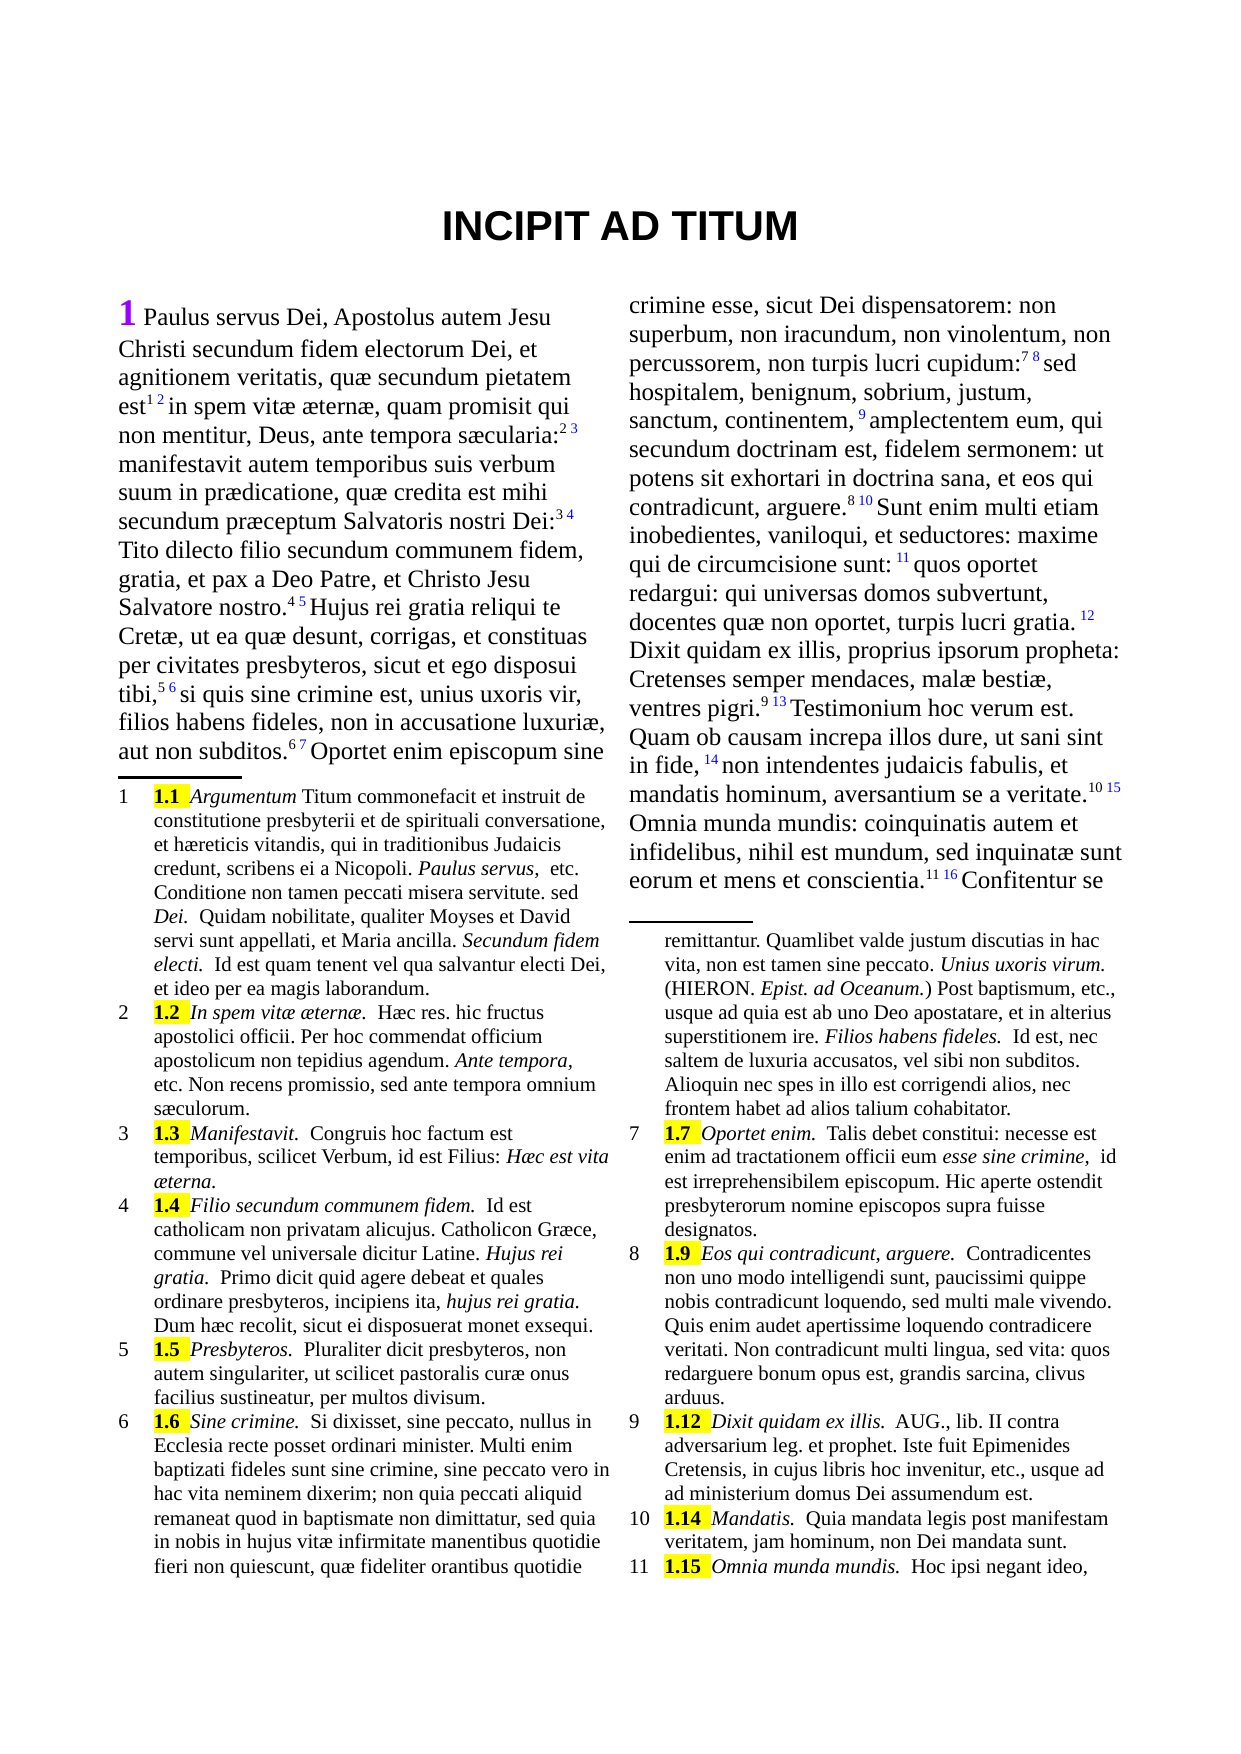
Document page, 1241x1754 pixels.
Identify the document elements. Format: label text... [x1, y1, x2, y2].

text 1 Paulus servus Dei, Apostolus autem Jesu Christi secundum fidem electorum Dei, et agnitionem veritatis, quæ secundum pietatem est 2 in spem vitæ æternæ, quam promisit qui non mentitur, Deus, ante tempora sæcularia: 3 manifestavit autem temporibus suis verbum suum in prædicatione, quæ credita est mihi secundum præceptum Salvatoris nostri Dei: 4 Tito dilecto filio secundum communem fidem, gratia, et pax a Deo Patre, et Christo Jesu Salvatore nostro. 5 Hujus rei gratia reliqui te Cretæ, ut ea quæ desunt, corrigas, et constituas per civitates presbyteros, sicut et ego disposui tibi, 6 si quis sine crimine est, unius uxoris vir, filios habens fideles, non in accusatione luxuriæ, aut non subditos. 7 Oportet enim episcopum sine [118, 291, 611, 765]
text 1.3 Manifestavit. Congruis hoc factum est temporibus, scilicet Verbum, id est Filius: Hæc est vita æterna. [118, 1120, 611, 1193]
text crimine esse, sicut Dei dispensatorem: non superbum, non iracundum, non vinolentum, non percussorem, non turpis lucri cupidum: 8 sed hospitalem, benignum, sobrium, justum, sanctum, continentem, 9 amplectentem eum, qui secundum doctrinam est, fidelem sermonem: ut potens sit exhortari in doctrina sana, et eos qui contradicunt, arguere. 10 Sunt enim multi etiam inobedientes, vaniloqui, et seductores: maxime qui de circumcisione sunt: 11 quos oportet redargui: qui universas domos subvertunt, docentes quæ non oportet, turpis lucri gratia. 12 Dixit quidam ex illis, proprius ipsorum propheta: Cretenses semper mendaces, malæ bestiæ, ventres pigri. 13 Testimonium hoc verum est. Quam ob causam increpa illos dure, ut sani sint in fide, 14 non intendentes judaicis fabulis, et mandatis hominum, aversantium se a veritate. 15 Omnia munda mundis: coinquinatis autem et infidelibus, nihil est mundum, sed inquinatæ sunt eorum et mens et conscientia. 16 Confitentur se [629, 291, 1122, 894]
text 1.4 Filio secundum communem fidem. Id est catholicam non privatam alicujus. Catholicon Græce, commune vel universale dicitur Latine. Hujus rei gratia. Primo dicit quid agere debeat et quales ordinare presbyteros, incipiens ita, hujus rei gratia. Dum hæc recolit, sicut ei disposuerat monet exsequi. [118, 1193, 611, 1337]
text 1.15 Omnia munda mundis. Hoc ipsi negant ideo, [629, 1553, 1122, 1578]
title INCIPIT AD TITUM [118, 201, 1122, 249]
text 1.9 Eos qui contradicunt, arguere. Contradicentes non uno modo intelligendi sunt, paucissimi quippe nobis contradicunt loquendo, sed multi male vivendo. Quis enim audet apertissime loquendo contradicere veritati. Non contradicunt multi lingua, sed vita: quos redarguere bonum opus est, grandis sarcina, clivus arduus. [629, 1241, 1122, 1409]
text 1.6 Sine crimine. Si dixisset, sine peccato, nullus in Ecclesia recte posset ordinari minister. Multi enim baptizati fideles sunt sine crimine, sine peccato vero in hac vita neminem dixerim; non quia peccati aliquid remaneat quod in baptismate non dimittatur, sed quia in nobis in hujus vitæ infirmitate manentibus quotidie fieri non quiescunt, quæ fideliter orantibus quotidie [118, 1409, 611, 1578]
text 1.7 Oportet enim. Talis debet constitui: necesse est enim ad tractationem officii eum esse sine crimine, id est irreprehensibilem episcopum. Hic aperte ostendit presbyterorum nomine episcopos supra fuisse designatos. [629, 1120, 1122, 1241]
text remittantur. Quamlibet valde justum discutias in hac vita, non est tamen sine peccato. Unius uxoris virum. (HIERON. Epist. ad Oceanum.) Post baptismum, etc., usque ad quia est ab uno Deo apostatare, et in alterius superstitionem ire. Filios habens fideles. Id est, nec saltem de luxuria accusatos, vel sibi non subditos. Alioquin nec spes in illo est corrigendi alios, nec frontem habet ad alios talium cohabitator. [629, 928, 1122, 1120]
text 1.5 Presbyteros. Pluraliter dicit presbyteros, non autem singulariter, ut scilicet pastoralis curæ onus facilius sustineatur, per multos divisum. [118, 1337, 611, 1409]
text 1.12 Dixit quidam ex illis. AUG., lib. II contra adversarium leg. et prophet. Iste fuit Epimenides Cretensis, in cujus libris hoc invenitur, etc., usque ad ad ministerium domus Dei assumendum est. [629, 1409, 1122, 1505]
text 1.1 Argumentum Titum commonefacit et instruit de constitutione presbyterii et de spirituali conversatione, et hæreticis vitandis, qui in traditionibus Judaicis credunt, scribens ei a Nicopoli. Paulus servus, etc. Conditione non tamen peccati misera servitute. sed Dei. Quidam nobilitate, qualiter Moyses et David servi sunt appellati, et Maria ancilla. Secundum fidem electi. Id est quam tenent vel qua salvantur electi Dei, et ideo per ea magis laborandum. [118, 783, 611, 1000]
text 1.2 In spem vitæ æternæ. Hæc res. hic fructus apostolici officii. Per hoc commendat officium apostolicum non tepidius agendum. Ante tempora, etc. Non recens promissio, sed ante tempora omnium sæculorum. [118, 1000, 611, 1120]
text 1.14 Mandatis. Quia mandata legis post manifestam veritatem, jam hominum, non Dei mandata sunt. [629, 1505, 1122, 1553]
